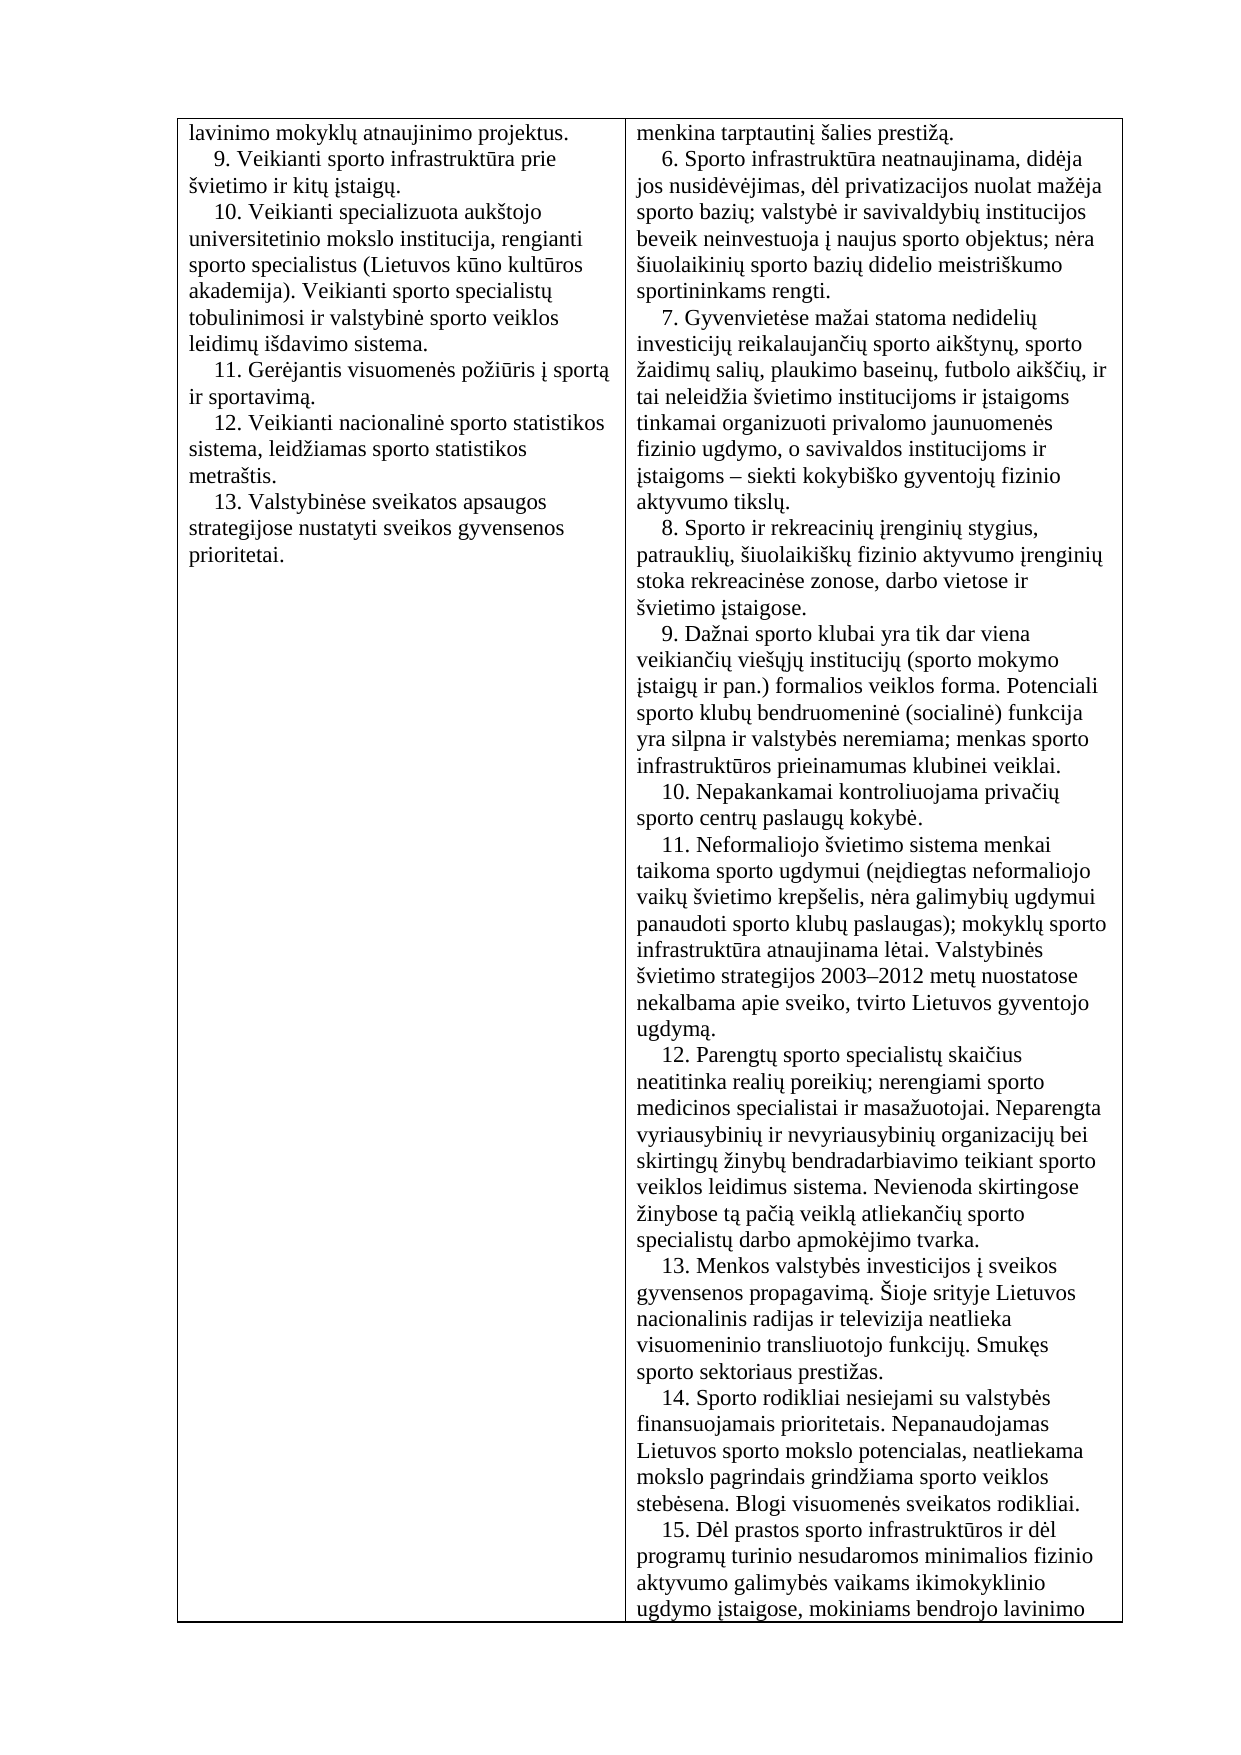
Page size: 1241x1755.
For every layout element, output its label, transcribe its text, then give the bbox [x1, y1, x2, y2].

table_cell menkina tarptautinį šalies prestižą. 6. Sporto infrastruktūra neatnaujinama, didėja jos nusidėvėjimas, dėl privatizacijos nuolat mažėja sporto bazių; valstybė ir savivaldybių institucijos beveik neinvestuoja į naujus sporto objektus; nėra šiuolaikinių sporto bazių didelio meistriškumo sportininkams rengti. 7. Gyvenvietėse mažai statoma nedidelių investicijų reikalaujančių sporto aikštynų, sporto žaidimų salių, plaukimo baseinų, futbolo aikščių, ir tai neleidžia švietimo institucijoms ir įstaigoms tinkamai organizuoti privalomo jaunuomenės fizinio ugdymo, o savivaldos institucijoms ir įstaigoms – siekti kokybiško gyventojų fizinio aktyvumo tikslų. 8. Sporto ir rekreacinių įrenginių stygius, patrauklių, šiuolaikiškų fizinio aktyvumo įrenginių stoka rekreacinėse zonose, darbo vietose ir švietimo įstaigose. 9. Dažnai sporto klubai yra tik dar viena veikiančių viešųjų institucijų (sporto mokymo įstaigų ir pan.) formalios veiklos forma. Potenciali sporto klubų bendruomeninė (socialinė) funkcija yra silpna ir valstybės neremiama; menkas sporto infrastruktūros prieinamumas klubinei veiklai. 10. Nepakankamai kontroliuojama privačių sporto centrų paslaugų kokybė. 11. Neformaliojo švietimo sistema menkai taikoma sporto ugdymui (neįdiegtas neformaliojo vaikų švietimo krepšelis, nėra galimybių ugdymui panaudoti sporto klubų paslaugas); mokyklų sporto infrastruktūra atnaujinama lėtai. Valstybinės švietimo strategijos 2003–2012 metų nuostatose nekalbama apie sveiko, tvirto Lietuvos gyventojo ugdymą. 12. Parengtų sporto specialistų skaičius neatitinka realių poreikių; nerengiami sporto medicinos specialistai ir masažuotojai. Neparengta vyriausybinių ir nevyriausybinių organizacijų bei skirtingų žinybų bendradarbiavimo teikiant sporto veiklos leidimus sistema. Nevienoda skirtingose žinybose tą pačią veiklą atliekančių sporto specialistų darbo apmokėjimo tvarka. 13. Menkos valstybės investicijos į sveikos gyvensenos propagavimą. Šioje srityje Lietuvos nacionalinis radijas ir televizija neatlieka visuomeninio transliuotojo funkcijų. Smukęs sporto sektoriaus prestižas. 14. Sporto rodikliai nesiejami su valstybės finansuojamais prioritetais. Nepanaudojamas Lietuvos sporto mokslo potencialas, neatliekama mokslo pagrindais grindžiama sporto veiklos stebėsena. Blogi visuomenės sveikatos rodikliai. 15. Dėl prastos sporto infrastruktūros ir dėl programų turinio nesudaromos minimalios fizinio aktyvumo galimybės vaikams ikimokyklinio ugdymo įstaigose, mokiniams bendrojo lavinimo [626, 119, 1122, 1621]
table_cell lavinimo mokyklų atnaujinimo projektus. 9. Veikianti sporto infrastruktūra prie švietimo ir kitų įstaigų. 10. Veikianti specializuota aukštojo universitetinio mokslo institucija, rengianti sporto specialistus (Lietuvos kūno kultūros akademija). Veikianti sporto specialistų tobulinimosi ir valstybinė sporto veiklos leidimų išdavimo sistema. 11. Gerėjantis visuomenės požiūris į sportą ir sportavimą. 12. Veikianti nacionalinė sporto statistikos sistema, leidžiamas sporto statistikos metraštis. 13. Valstybinėse sveikatos apsaugos strategijose nustatyti sveikos gyvensenos prioritetai. [178, 119, 625, 1621]
